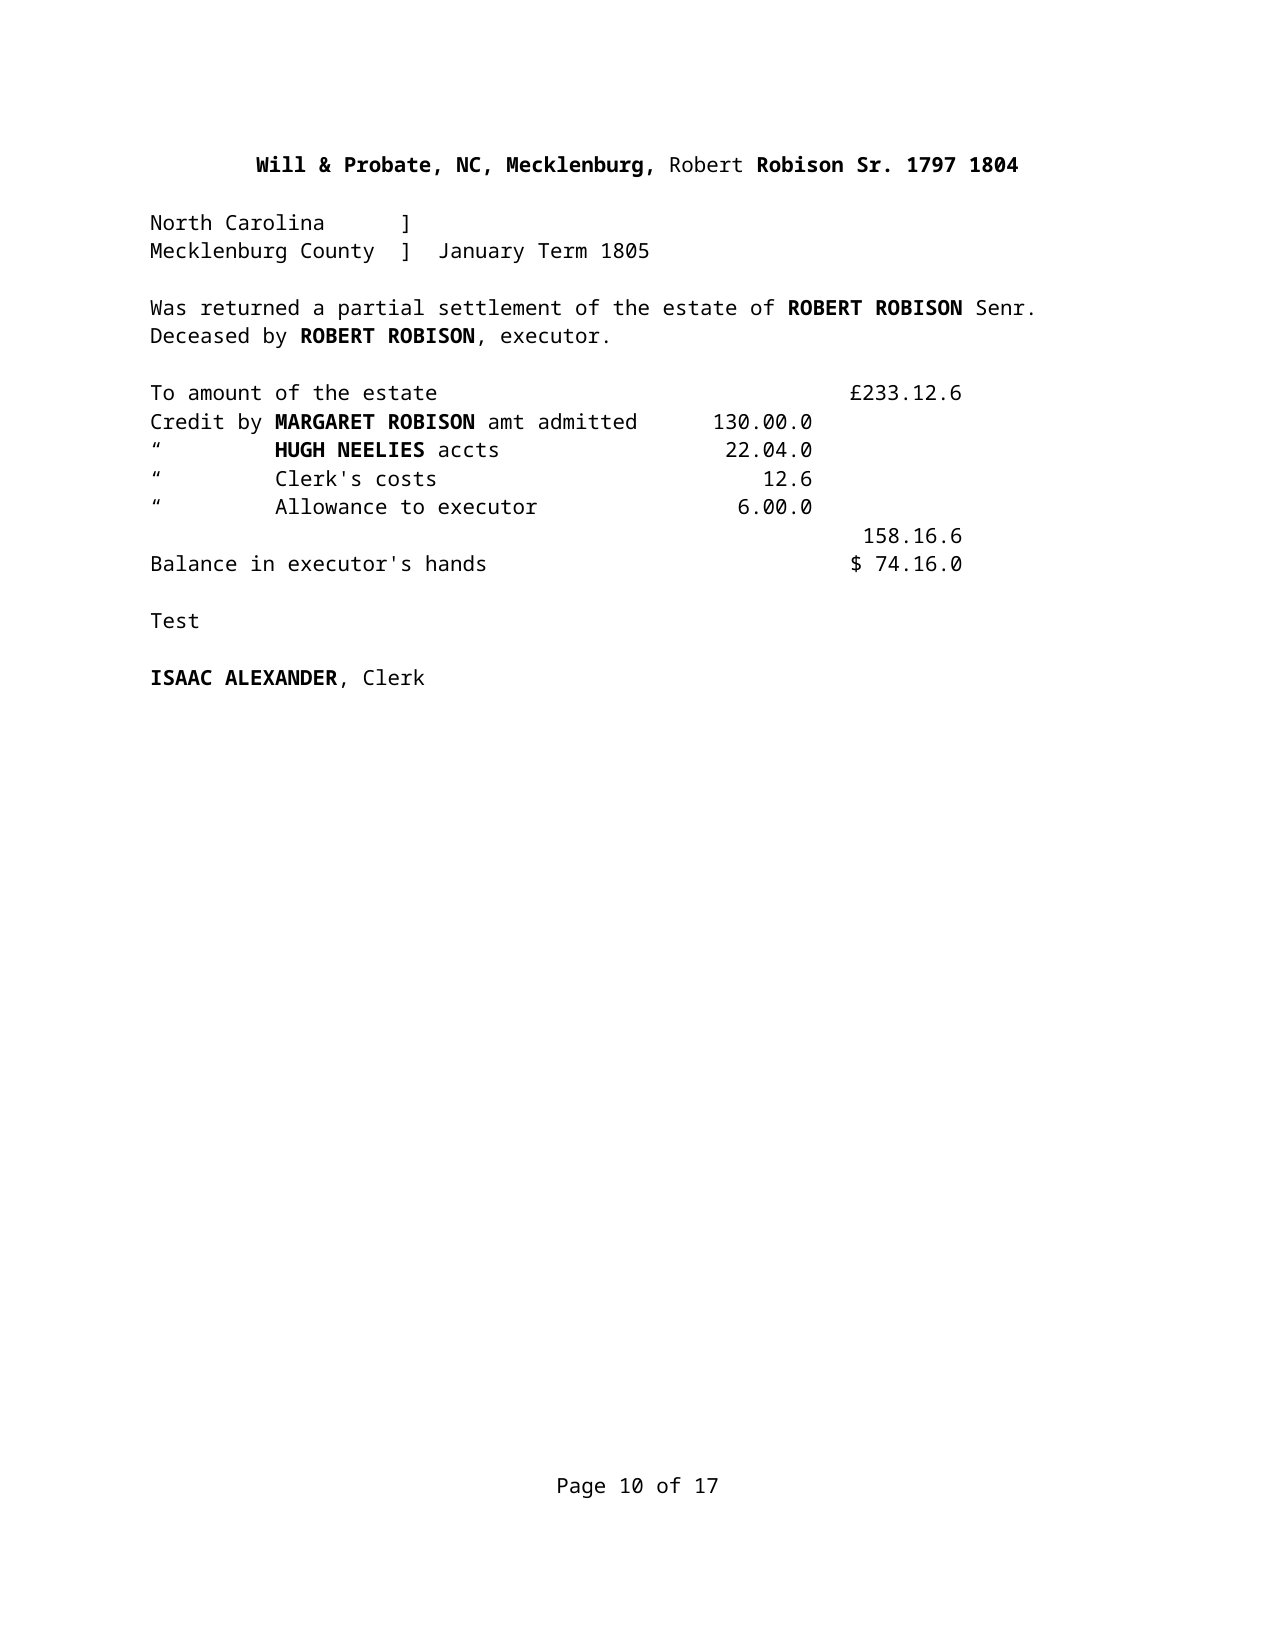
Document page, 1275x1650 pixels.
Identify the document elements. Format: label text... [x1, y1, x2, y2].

text “ Allowance to executor 6.00.0 [150, 492, 1125, 521]
text Balance in executor's hands $ 74.16.0 [150, 549, 1125, 578]
text Isaac Alexander, Clerk [150, 663, 1125, 691]
text Mecklenburg County ] January Term 1805 [150, 236, 1125, 265]
text North Carolina ] [150, 208, 1125, 236]
text “ Hugh Neelies accts 22.04.0 [150, 435, 1125, 464]
text Credit by Margaret Robison amt admitted 130.00.0 [150, 407, 1125, 435]
text To amount of the estate £233.12.6 [150, 378, 1125, 407]
text 158.16.6 [150, 521, 1125, 549]
text Test [150, 606, 1125, 634]
text “ Clerk's costs 12.6 [150, 464, 1125, 492]
text Was returned a partial settlement of the estate of Robert Robison Senr. Deceased by Robert Robison, executor. [150, 293, 1125, 350]
